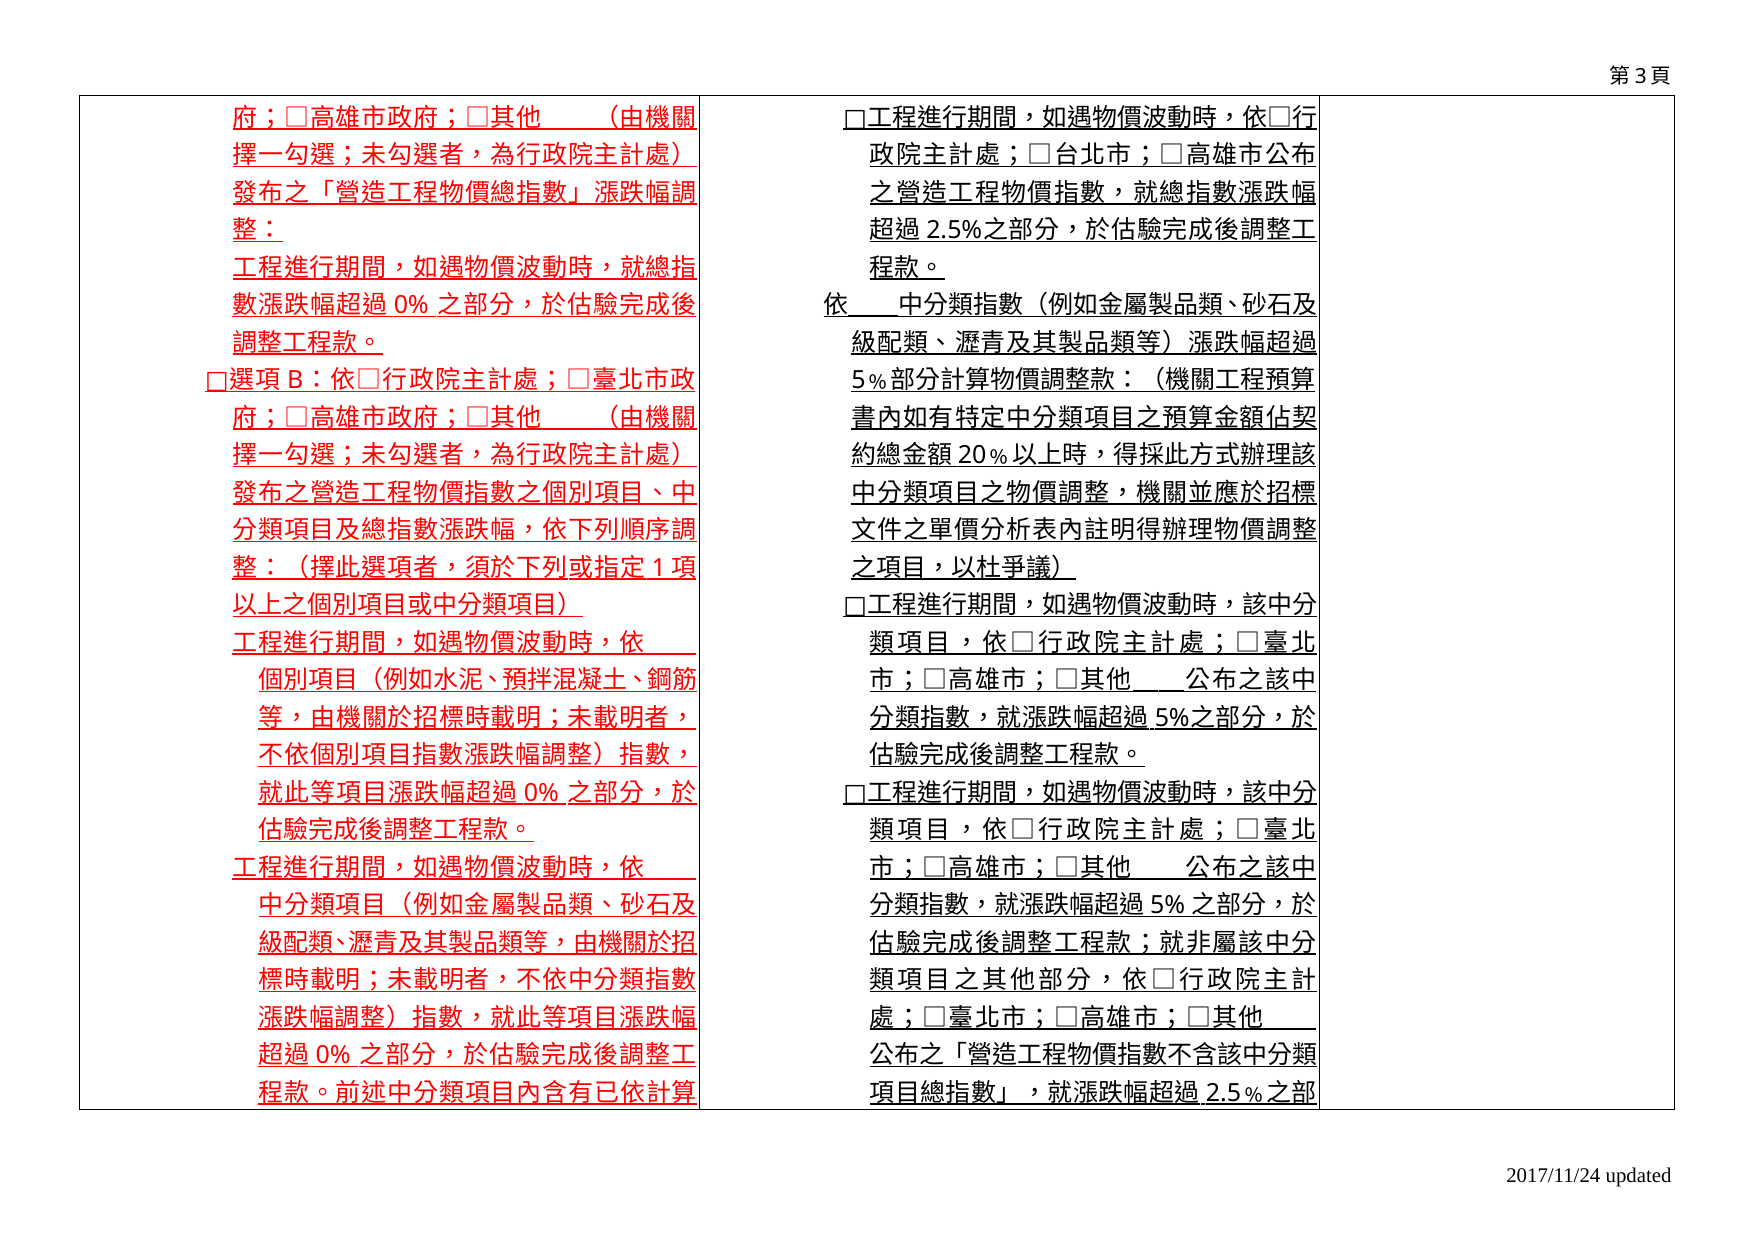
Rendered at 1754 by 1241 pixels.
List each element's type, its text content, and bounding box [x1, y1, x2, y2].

table_cell 府；□高雄市政府；□其他＿＿（由機關擇一勾選；未勾選者，為行政院主計處）發布之「營造工程物價總指數」漲跌幅調整： 工程進行期間，如遇物價波動時，就總指數漲跌幅超過0% 之部分，於估驗完成後調整工程款。 □選項B：依□行政院主計處；□臺北市政府；□高雄市政府；□其他＿＿（由機關擇一勾選；未勾選者，為行政院主計處）發布之營造工程物價指數之個別項目、中分類項目及總指數漲跌幅，依下列順序調整：（擇此選項者，須於下列或指定1項以上之個別項目或中分類項目） 工程進行期間，如遇物價波動時，依＿＿個別項目（例如水泥、預拌混凝土、鋼筋等，由機關於招標時載明；未載明者，不依個別項目指數漲跌幅調整）指數，就此等項目漲跌幅超過0% 之部分，於估驗完成後調整工程款。 工程進行期間，如遇物價波動時，依＿＿中分類項目（例如金屬製品類、砂石及級配類、瀝青及其製品類等，由機關於招標時載明；未載明者，不依中分類指數漲跌幅調整）指數，就此等項目漲跌幅超過0% 之部分，於估驗完成後調整工程款。前述中分類項目內含有已依計算 [80, 96, 699, 1109]
table_cell 如計價期數不確定，平均扣回似有困難，爰修正第1款第1目選項。 修正第1款第2目之(1)，由機關於招標時載明付款期限。如未載明，則依修正後第4目之規定。 修正第1款第2目之(4)，註明未填寫百分比時之內定值。 修正第1款第2目之(5)末句，以避免招標機關未全面引用本會範本，致產生前後矛盾之情形（例如原保留款即規定為10%，惟招標時遺漏修改提高後之額度規定，致提高前後，額度均相同）。 修正第1款第4目，機關如漏未載明相關付款期限，則依主計處函頒規定辦理。原第4目內容移列為第12目。 依採購法施行細則第111條第1項，修正第1款第5目之(1)，載明機關未填寫時之處理方式。 修正第6目內容，指數漲跌幅門檻為0%。機關得自行擇定依(1)總指數或(2)個別項目、中分類及總指數之漲跌幅調整。並修正第6目之(2)文字、增訂第6目之(3)非屬臺灣地區營造工程物價指數表內之工程項目或進口品，其物價調整方式。 修正第7目之(7)逐月就已施作部分按當月指數計算物價調整款；增訂第7目之(8)刊登契約給付金額變更公告；增訂第7目之(9)其他。 [1320, 96, 1674, 1109]
table_cell □工程進行期間，如遇物價波動時，依□行政院主計處；□台北市；□高雄市公布之營造工程物價指數，就總指數漲跌幅超過2.5%之部分，於估驗完成後調整工程款。 依＿＿中分類指數（例如金屬製品類、砂石及級配類、瀝青及其製品類等）漲跌幅超過5﹪部分計算物價調整款：（機關工程預算書內如有特定中分類項目之預算金額佔契約總金額20﹪以上時，得採此方式辦理該中分類項目之物價調整，機關並應於招標文件之單價分析表內註明得辦理物價調整之項目，以杜爭議） □工程進行期間，如遇物價波動時，該中分類項目，依□行政院主計處；□臺北市；□高雄市；□其他＿＿公布之該中分類指數，就漲跌幅超過5%之部分，於估驗完成後調整工程款。 □工程進行期間，如遇物價波動時，該中分類項目，依□行政院主計處；□臺北市；□高雄市；□其他＿＿公布之該中分類指數，就漲跌幅超過5% 之部分，於估驗完成後調整工程款；就非屬該中分類項目之其他部分，依□行政院主計處；□臺北市；□高雄市；□其他＿＿公布之「營造工程物價指數不含該中分類項目總指數」，就漲跌幅超過2.5﹪之部 [700, 96, 1319, 1109]
